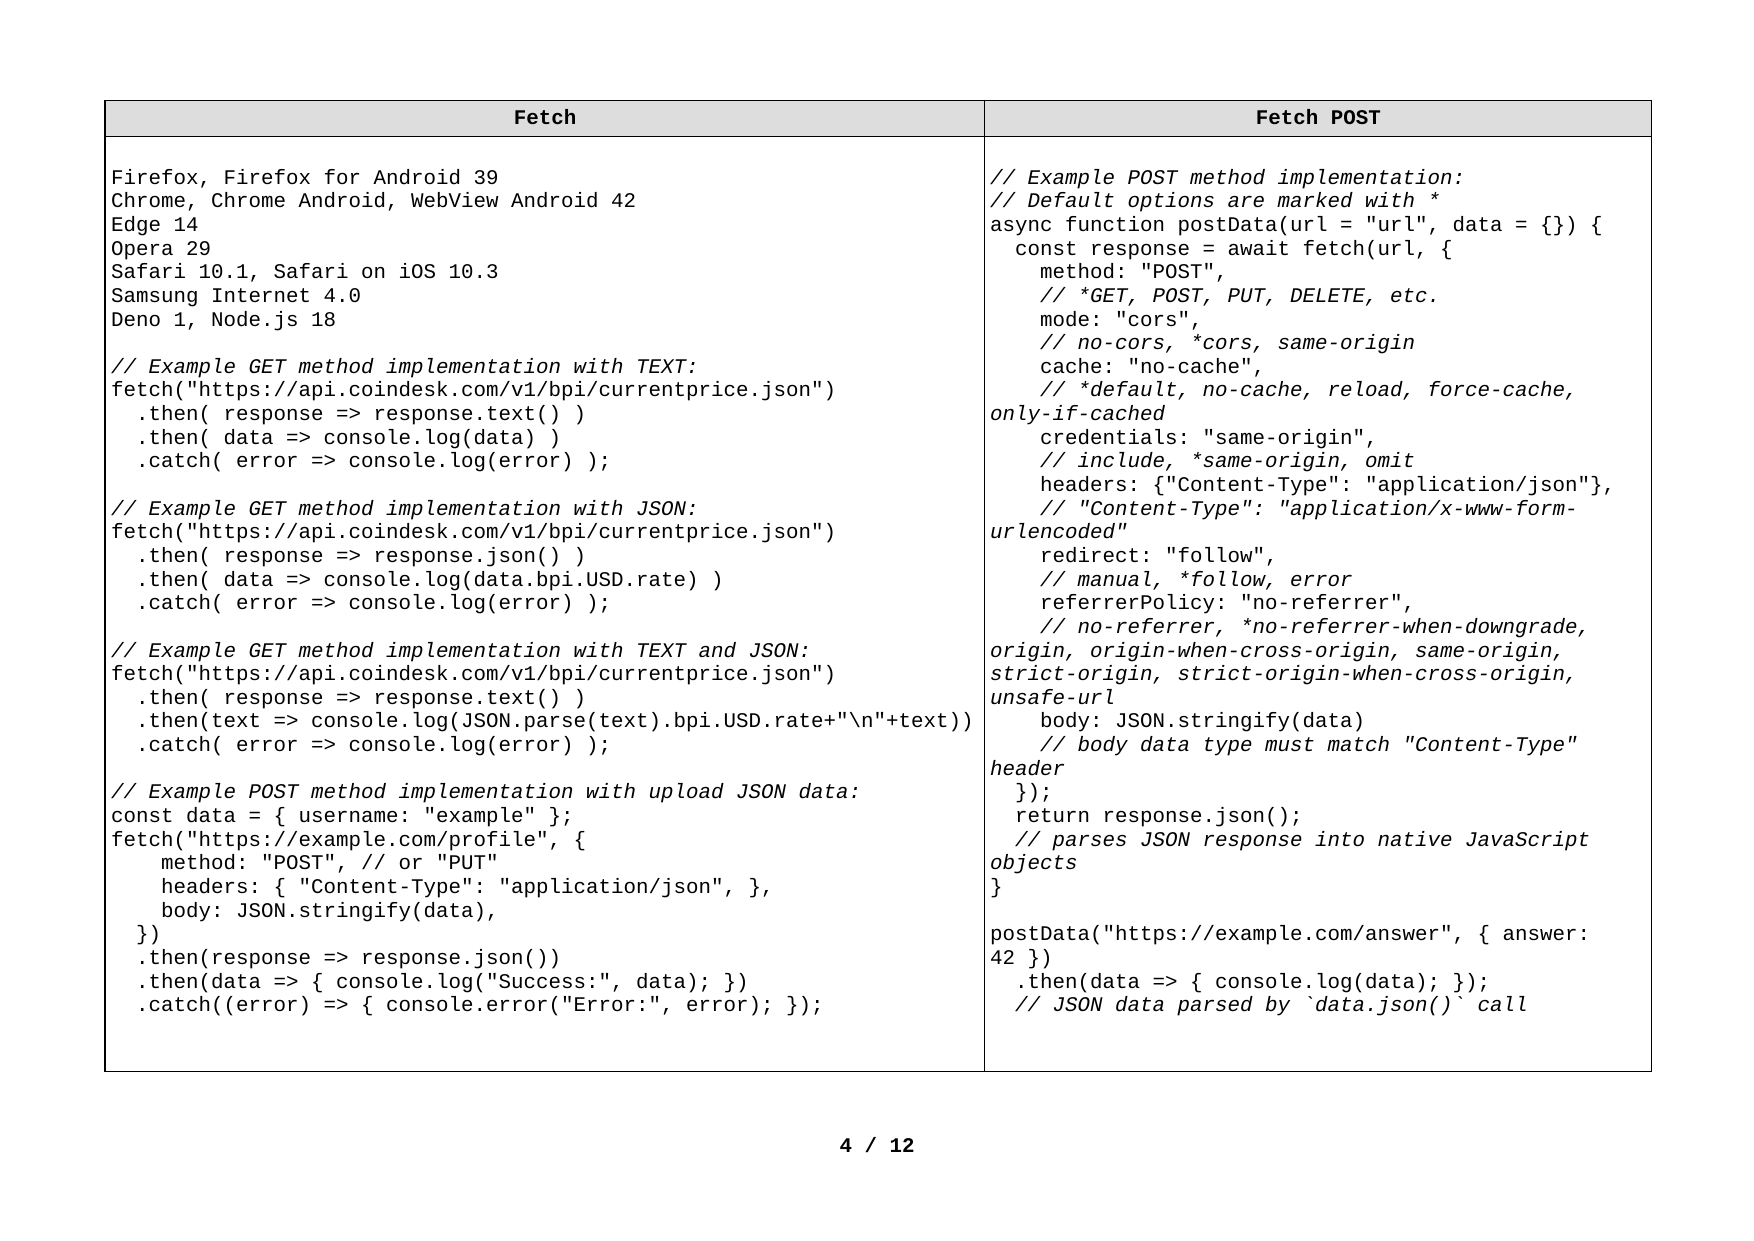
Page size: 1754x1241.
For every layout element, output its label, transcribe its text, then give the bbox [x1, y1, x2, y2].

table_header Fetch [106, 101, 984, 136]
table_cell // Example POST method implementation: // Default options are marked with * async function postData(url = "url", data = {}) { const response = await fetch(url, { method: "POST", // *GET, POST, PUT, DELETE, etc. mode: "cors", // no-cors, *cors, same-origin cache: "no-cache", // *default, no-cache, reload, force-cache, only-if-cached credentials: "same-origin", // include, *same-origin, omit headers: {"Content-Type": "application/json"}, // "Content-Type": "application/x-www-form-urlencoded" redirect: "follow", // manual, *follow, error referrerPolicy: "no-referrer", // no-referrer, *no-referrer-when-downgrade, origin, origin-when-cross-origin, same-origin, strict-origin, strict-origin-when-cross-origin, unsafe-url body: JSON.stringify(data) // body data type must match "Content-Type" header }); return response.json(); // parses JSON response into native JavaScript objects } postData("https://example.com/answer", { answer: 42 }) .then(data => { console.log(data); }); // JSON data parsed by `data.json()` call [985, 137, 1651, 1071]
table_header Fetch POST [985, 101, 1651, 136]
table_cell Firefox, Firefox for Android 39 Chrome, Chrome Android, WebView Android 42 Edge 14 Opera 29 Safari 10.1, Safari on iOS 10.3 Samsung Internet 4.0 Deno 1, Node.js 18 // Example GET method implementation with TEXT: fetch("https://api.coindesk.com/v1/bpi/currentprice.json") .then( response => response.text() ) .then( data => console.log(data) ) .catch( error => console.log(error) ); // Example GET method implementation with JSON: fetch("https://api.coindesk.com/v1/bpi/currentprice.json") .then( response => response.json() ) .then( data => console.log(data.bpi.USD.rate) ) .catch( error => console.log(error) ); // Example GET method implementation with TEXT and JSON: fetch("https://api.coindesk.com/v1/bpi/currentprice.json") .then( response => response.text() ) .then(text => console.log(JSON.parse(text).bpi.USD.rate+"\n"+text)) .catch( error => console.log(error) ); // Example POST method implementation with upload JSON data: const data = { username: "example" }; fetch("https://example.com/profile", { method: "POST", // or "PUT" headers: { "Content-Type": "application/json", }, body: JSON.stringify(data), }) .then(response => response.json()) .then(data => { console.log("Success:", data); }) .catch((error) => { console.error("Error:", error); }); [106, 137, 984, 1071]
